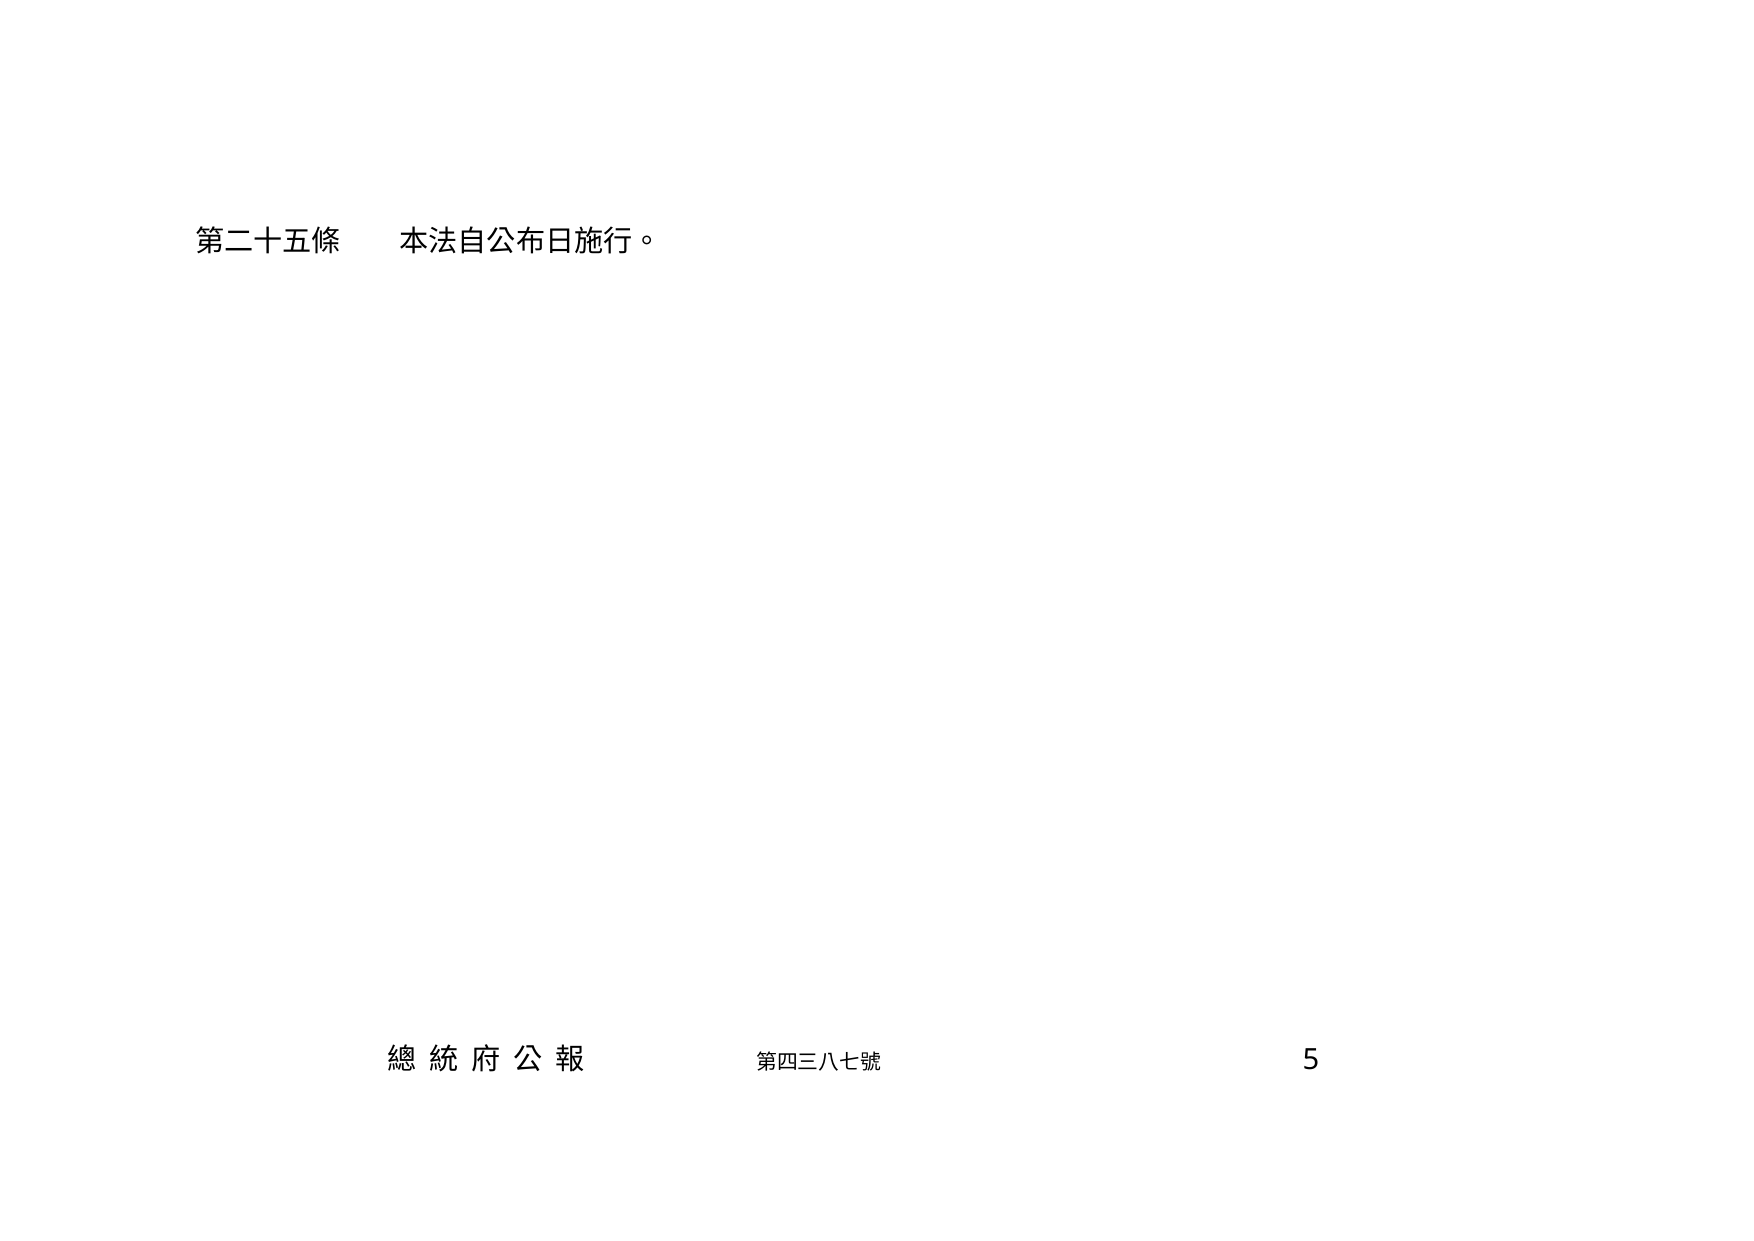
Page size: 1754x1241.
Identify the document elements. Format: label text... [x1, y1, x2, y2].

text 第二十五條 本法自公布日施行。 [195, 222, 1559, 259]
